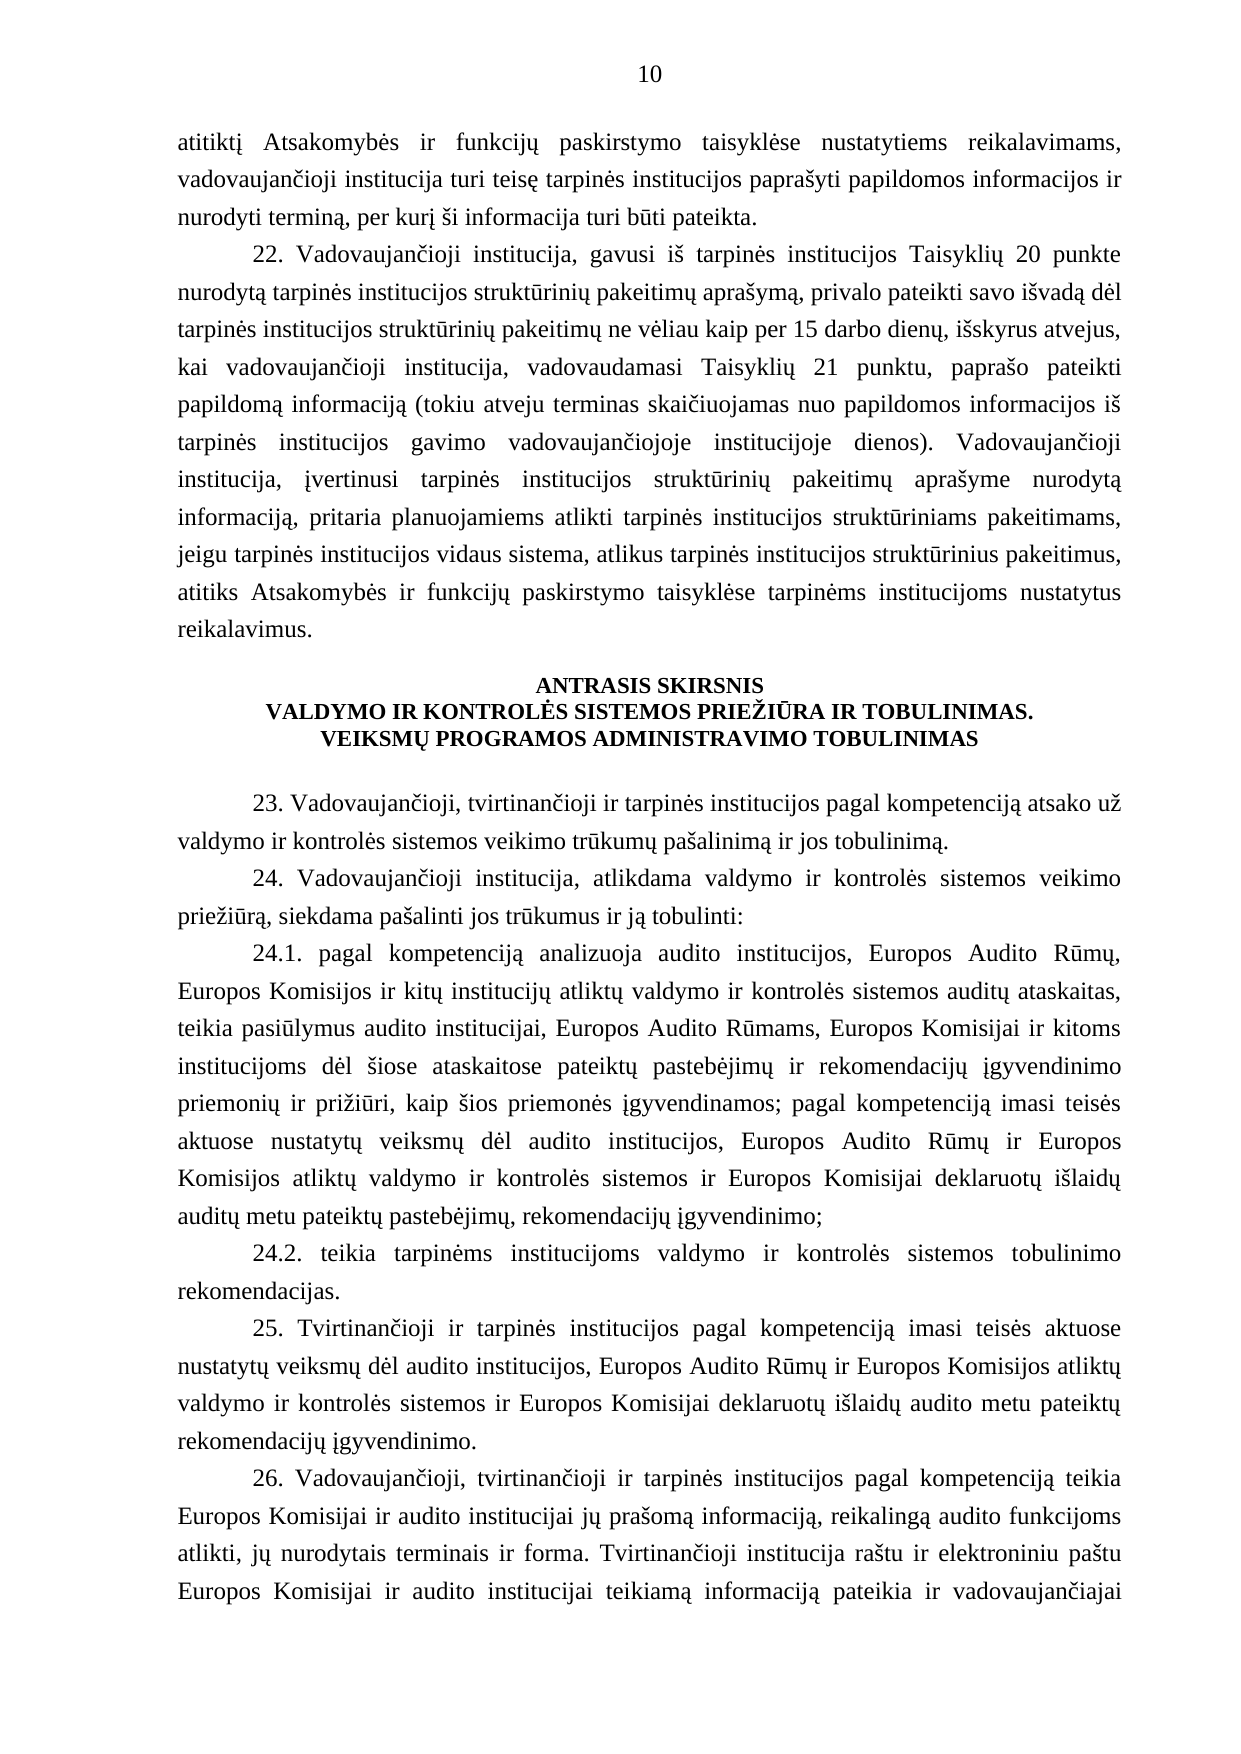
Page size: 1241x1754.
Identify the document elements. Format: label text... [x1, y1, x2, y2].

text 24.1. pagal kompetenciją analizuoja audito institucijos, Europos Audito Rūmų, Europos Komisijos ir kitų institucijų atliktų valdymo ir kontrolės sistemos auditų ataskaitas, teikia pasiūlymus audito institucijai, Europos Audito Rūmams, Europos Komisijai ir kitoms institucijoms dėl šiose ataskaitose pateiktų pastebėjimų ir rekomendacijų įgyvendinimo priemonių ir prižiūri, kaip šios priemonės įgyvendinamos; pagal kompetenciją imasi teisės aktuose nustatytų veiksmų dėl audito institucijos, Europos Audito Rūmų ir Europos Komisijos atliktų valdymo ir kontrolės sistemos ir Europos Komisijai deklaruotų išlaidų auditų metu pateiktų pastebėjimų, rekomendacijų įgyvendinimo; [177, 930, 1122, 1230]
text 23. Vadovaujančioji, tvirtinančioji ir tarpinės institucijos pagal kompetenciją atsako už valdymo ir kontrolės sistemos veikimo trūkumų pašalinimą ir jos tobulinimą. [177, 780, 1122, 855]
text 25. Tvirtinančioji ir tarpinės institucijos pagal kompetenciją imasi teisės aktuose nustatytų veiksmų dėl audito institucijos, Europos Audito Rūmų ir Europos Komisijos atliktų valdymo ir kontrolės sistemos ir Europos Komisijai deklaruotų išlaidų audito metu pateiktų rekomendacijų įgyvendinimo. [177, 1305, 1122, 1455]
text VEIKSMŲ PROGRAMOS ADMINISTRAVIMO TOBULINIMAS [177, 724, 1122, 751]
text 24.2. teikia tarpinėms institucijoms valdymo ir kontrolės sistemos tobulinimo rekomendacijas. [177, 1230, 1122, 1305]
text atitiktį Atsakomybės ir funkcijų paskirstymo taisyklėse nustatytiems reikalavimams, vadovaujančioji institucija turi teisę tarpinės institucijos paprašyti papildomos informacijos ir nurodyti terminą, per kurį ši informacija turi būti pateikta. [177, 118, 1122, 231]
text VALDYMO IR KONTROLĖS SISTEMOS PRIEŽIŪRA IR TOBULINIMAS. [177, 698, 1122, 724]
text 22. Vadovaujančioji institucija, gavusi iš tarpinės institucijos Taisyklių 20 punkte nurodytą tarpinės institucijos struktūrinių pakeitimų aprašymą, privalo pateikti savo išvadą dėl tarpinės institucijos struktūrinių pakeitimų ne vėliau kaip per 15 darbo dienų, išskyrus atvejus, kai vadovaujančioji institucija, vadovaudamasi Taisyklių 21 punktu, paprašo pateikti papildomą informaciją (tokiu atveju terminas skaičiuojamas nuo papildomos informacijos iš tarpinės institucijos gavimo vadovaujančiojoje institucijoje dienos). Vadovaujančioji institucija, įvertinusi tarpinės institucijos struktūrinių pakeitimų aprašyme nurodytą informaciją, pritaria planuojamiems atlikti tarpinės institucijos struktūriniams pakeitimams, jeigu tarpinės institucijos vidaus sistema, atlikus tarpinės institucijos struktūrinius pakeitimus, atitiks Atsakomybės ir funkcijų paskirstymo taisyklėse tarpinėms institucijoms nustatytus reikalavimus. [177, 231, 1122, 643]
subtitle ANTRASIS SKIRSNIS [177, 672, 1122, 698]
text 24. Vadovaujančioji institucija, atlikdama valdymo ir kontrolės sistemos veikimo priežiūrą, siekdama pašalinti jos trūkumus ir ją tobulinti: [177, 855, 1122, 930]
text 26. Vadovaujančioji, tvirtinančioji ir tarpinės institucijos pagal kompetenciją teikia Europos Komisijai ir audito institucijai jų prašomą informaciją, reikalingą audito funkcijoms atlikti, jų nurodytais terminais ir forma. Tvirtinančioji institucija raštu ir elektroniniu paštu Europos Komisijai ir audito institucijai teikiamą informaciją pateikia ir vadovaujančiajai [177, 1455, 1122, 1605]
